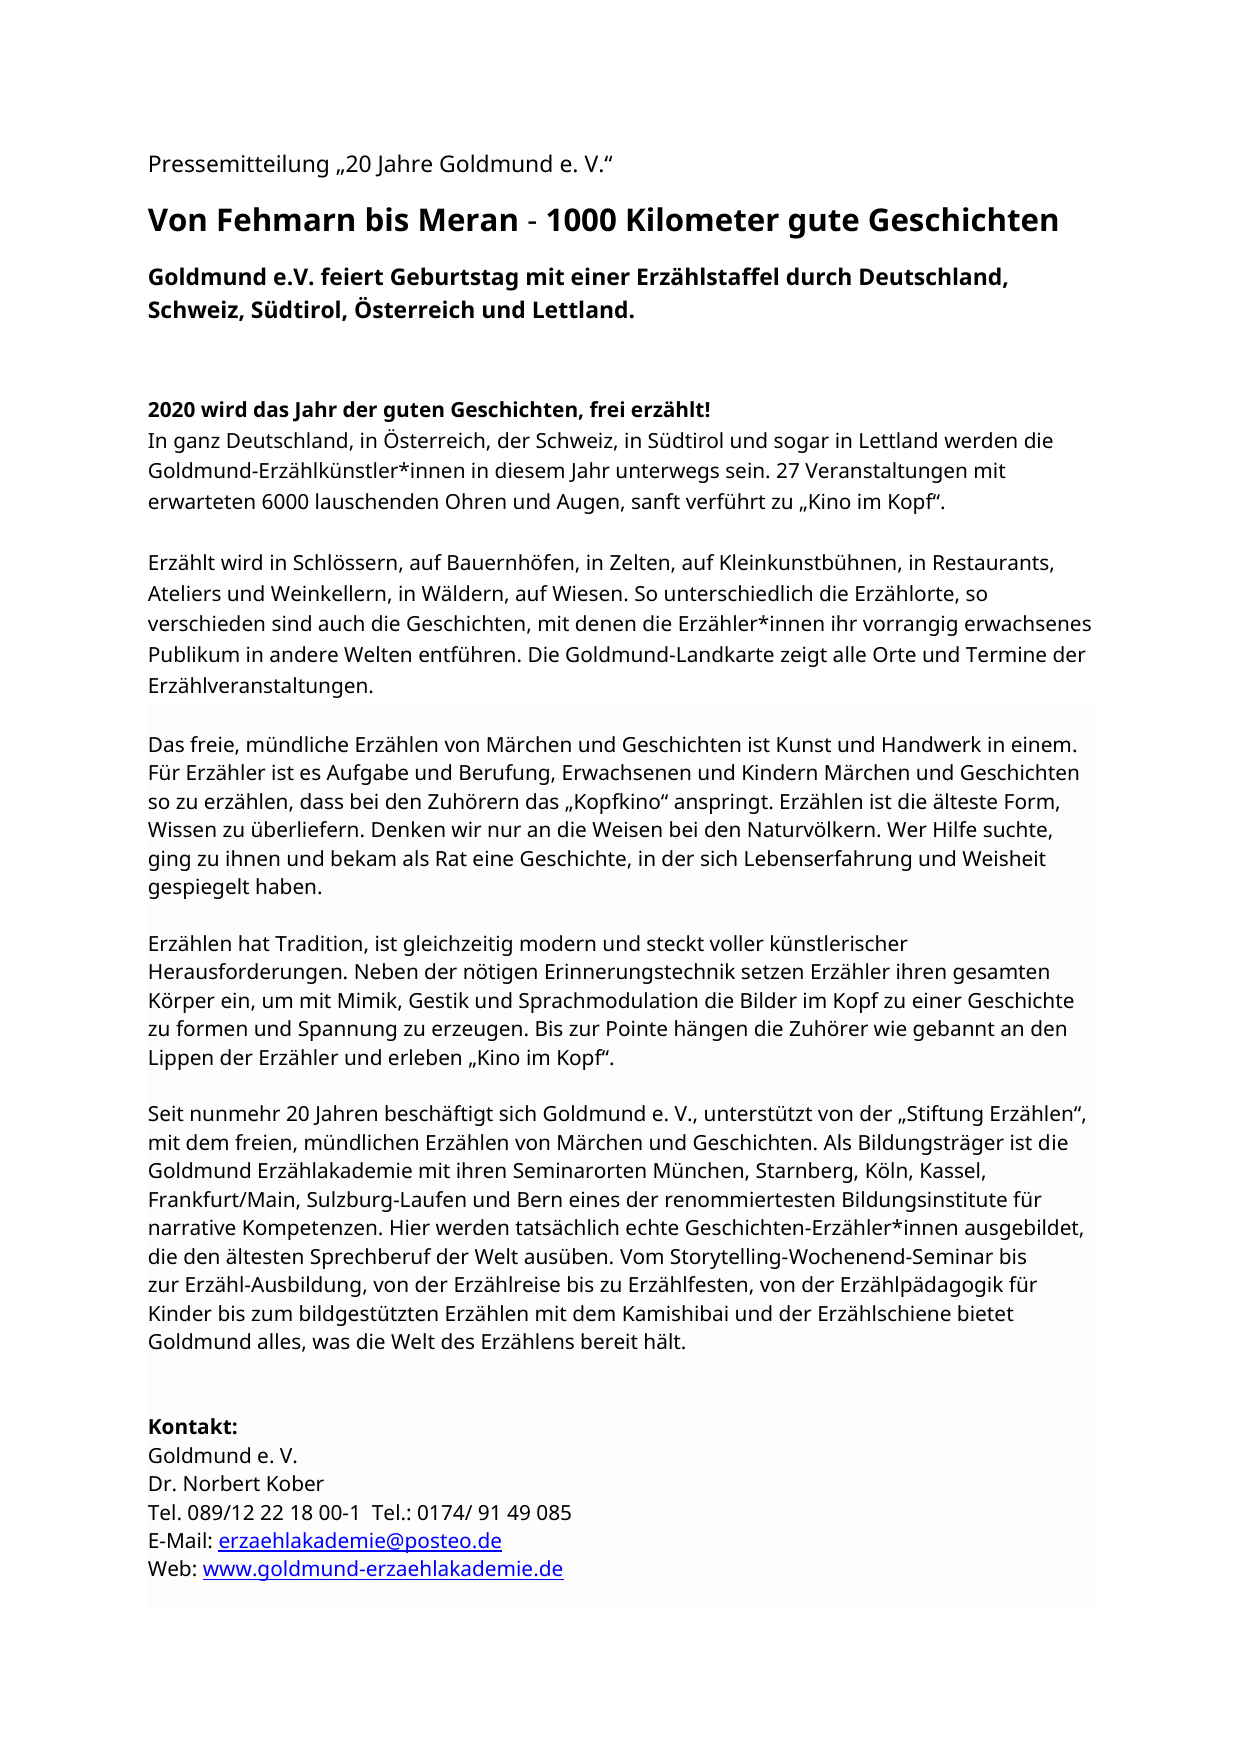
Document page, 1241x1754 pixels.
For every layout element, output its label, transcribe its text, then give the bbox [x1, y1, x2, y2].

text Pressemitteilung „20 Jahre Goldmund e. V.“ [148, 148, 1093, 179]
text Erzählen hat Tradition, ist gleichzeitig modern und steckt voller künstlerischer Herausforderungen. Neben der nötigen Erinnerungstechnik setzen Erzähler ihren gesamten Körper ein, um mit Mimik, Gestik und Sprachmodulation die Bilder im Kopf zu einer Geschichte zu formen und Spannung zu erzeugen. Bis zur Pointe hängen die Zuhörer wie gebannt an den Lippen der Erzähler und erleben „Kino im Kopf“. [148, 929, 1093, 1071]
text E-Mail: erzaehlakademie@posteo.de [148, 1526, 1093, 1554]
text Von Fehmarn bis Meran - 1000 Kilometer gute Geschichten [148, 198, 1093, 241]
text Dr. Norbert Kober [148, 1469, 1093, 1498]
text In ganz Deutschland, in Österreich, der Schweiz, in Südtirol und sogar in Lettland werden die Goldmund-Erzählkünstler*innen in diesem Jahr unterwegs sein. 27 Veranstaltungen mit erwarteten 6000 lauschenden Ohren und Augen, sanft verführt zu „Kino im Kopf“. [148, 426, 1093, 516]
text Tel. 089/12 22 18 00-1 Tel.: 0174/ 91 49 085 [148, 1498, 1093, 1526]
text Erzählt wird in Schlössern, auf Bauernhöfen, in Zelten, auf Kleinkunstbühnen, in Restaurants, Ateliers und Weinkellern, in Wäldern, auf Wiesen. So unterschiedlich die Erzählorte, so verschieden sind auch die Geschichten, mit denen die Erzähler*innen ihr vorrangig erwachsenes Publikum in andere Welten entführen. Die Goldmund-Landkarte zeigt alle Orte und Termine der Erzählveranstaltungen. [148, 548, 1093, 699]
text Goldmund e. V. [148, 1441, 1093, 1469]
text Kontakt: [148, 1412, 1093, 1441]
text Seit nunmehr 20 Jahren beschäftigt sich Goldmund e. V., unterstützt von der „Stiftung Erzählen“, mit dem freien, mündlichen Erzählen von Märchen und Geschichten. Als Bildungsträger ist die Goldmund Erzählakademie mit ihren Seminarorten München, Starnberg, Köln, Kassel, Frankfurt/Main, Sulzburg-Laufen und Bern eines der renommiertesten Bildungsinstitute für narrative Kompetenzen. Hier werden tatsächlich echte Geschichten-Erzähler*innen ausgebildet, die den ältesten Sprechberuf der Welt ausüben. Vom Storytelling-Wochenend-Seminar bis zur Erzähl-Ausbildung, von der Erzählreise bis zu Erzählfesten, von der Erzählpädagogik für Kinder bis zum bildgestützten Erzählen mit dem Kamishibai und der Erzählschiene bietet Goldmund alles, was die Welt des Erzählens bereit hält. [148, 1099, 1093, 1356]
text 2020 wird das Jahr der guten Geschichten, frei erzählt! [148, 395, 1093, 424]
text Web: www.goldmund-erzaehlakademie.de [148, 1554, 1093, 1583]
text Das freie, mündliche Erzählen von Märchen und Geschichten ist Kunst und Handwerk in einem. Für Erzähler ist es Aufgabe und Berufung, Erwachsenen und Kindern Märchen und Geschichten so zu erzählen, dass bei den Zuhörern das „Kopfkino“ anspringt. Erzählen ist die älteste Form, Wissen zu überliefern. Denken wir nur an die Weisen bei den Naturvölkern. Wer Hilfe suchte, ging zu ihnen und bekam als Rat eine Geschichte, in der sich Lebenserfahrung und Weisheit gespiegelt haben. [148, 730, 1093, 901]
text Goldmund e.V. feiert Geburtstag mit einer Erzählstaffel durch Deutschland, Schweiz, Südtirol, Österreich und Lettland. [148, 261, 1093, 326]
